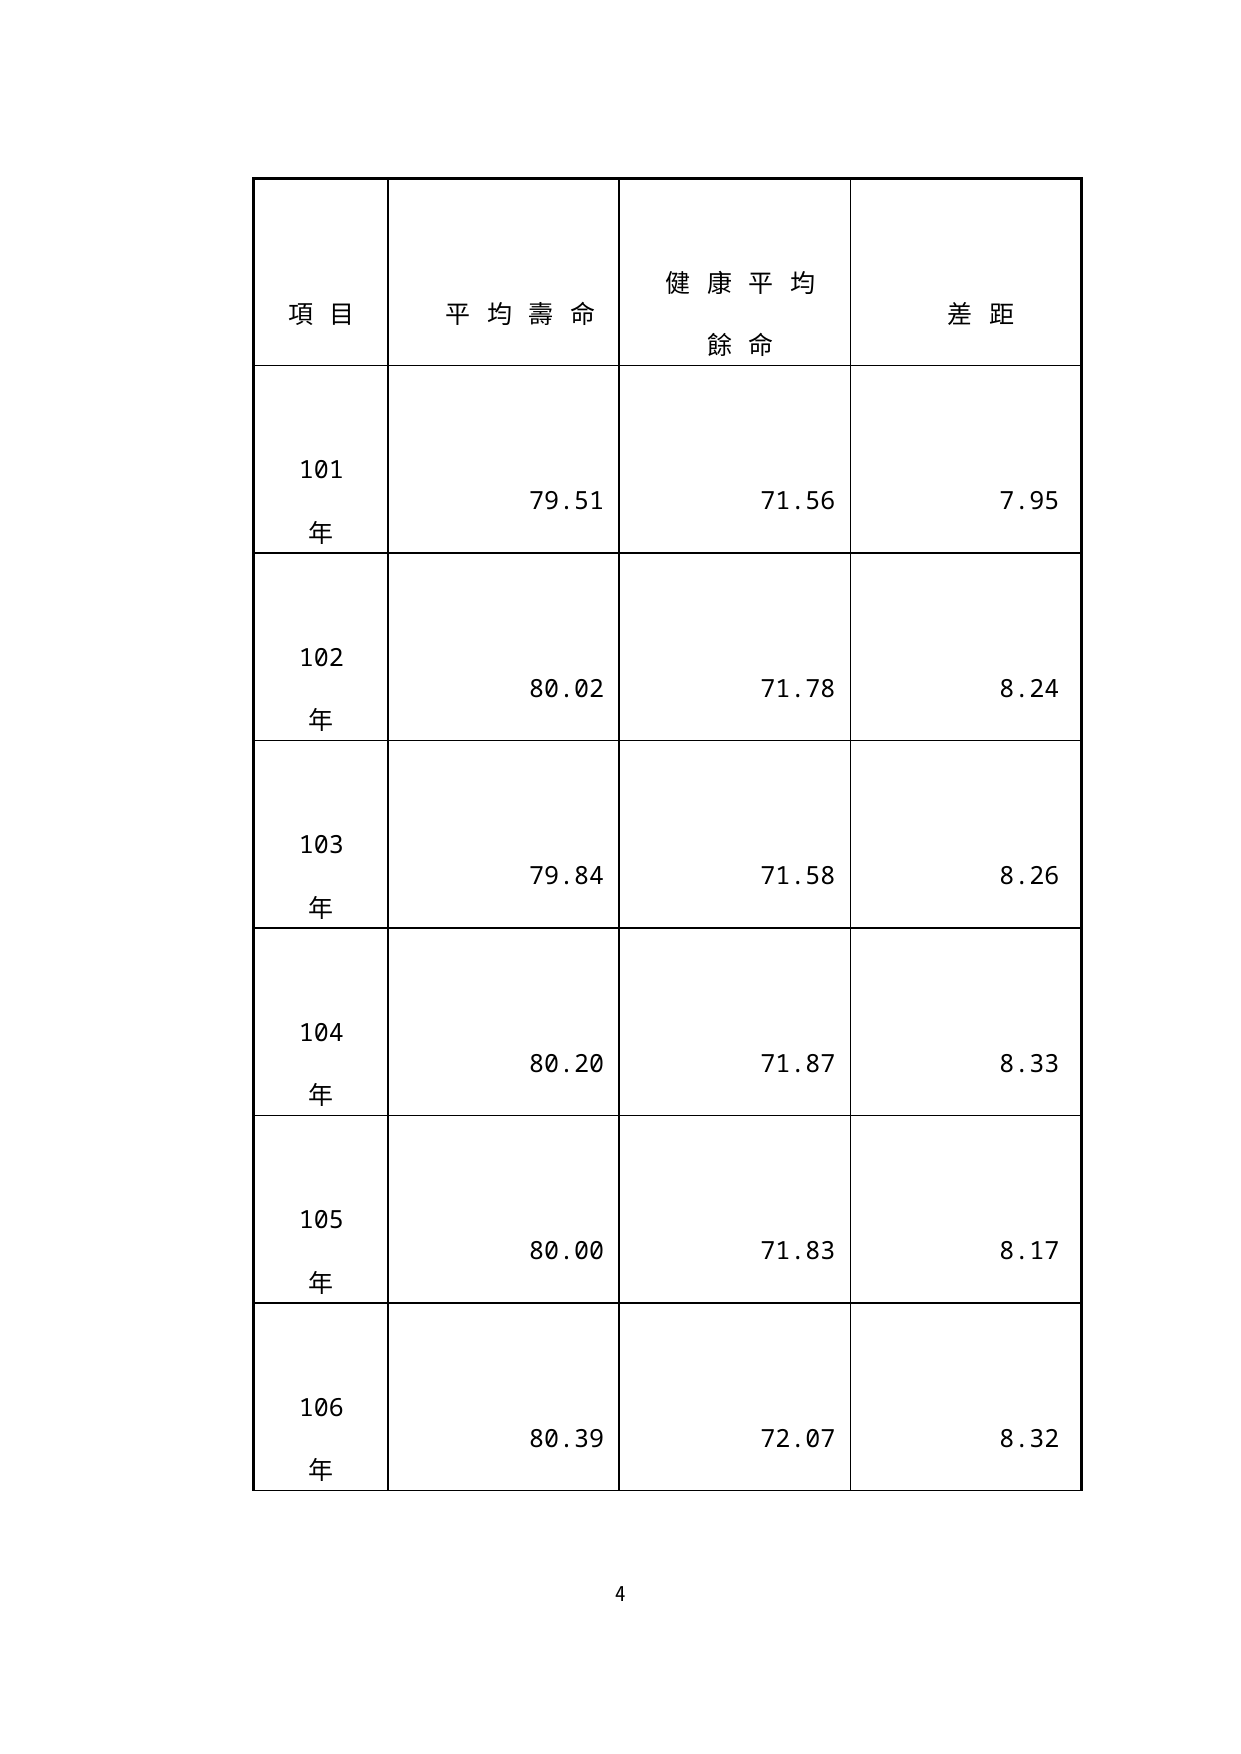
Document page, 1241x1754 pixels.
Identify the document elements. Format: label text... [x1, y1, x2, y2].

table_cell 8.33 [851, 929, 1080, 1115]
table_cell 8.26 [851, 741, 1080, 927]
table_cell 8.32 [851, 1304, 1080, 1490]
table_cell 8.24 [851, 554, 1080, 740]
table_header 差距 [851, 180, 1080, 365]
table_cell 80.00 [389, 1116, 618, 1302]
table_cell 71.87 [620, 929, 850, 1115]
table_cell 104年 [255, 929, 387, 1115]
table_header 項目 [255, 180, 387, 365]
table_cell 106年 [255, 1304, 387, 1490]
table_cell 8.17 [851, 1116, 1080, 1302]
table_cell 80.20 [389, 929, 618, 1115]
table_cell 102年 [255, 554, 387, 740]
table_cell 72.07 [620, 1304, 850, 1490]
table_cell 7.95 [851, 366, 1080, 552]
table_cell 79.84 [389, 741, 618, 927]
table_header 健康平均餘命 [620, 180, 850, 365]
table_cell 71.58 [620, 741, 850, 927]
table_cell 71.78 [620, 554, 850, 740]
table_cell 103年 [255, 741, 387, 927]
table_cell 79.51 [389, 366, 618, 552]
table_cell 105年 [255, 1116, 387, 1302]
table_cell 101年 [255, 366, 387, 552]
table_header 平均壽命 [389, 180, 618, 365]
table_cell 71.56 [620, 366, 850, 552]
table_cell 80.39 [389, 1304, 618, 1490]
table_cell 71.83 [620, 1116, 850, 1302]
table_cell 80.02 [389, 554, 618, 740]
